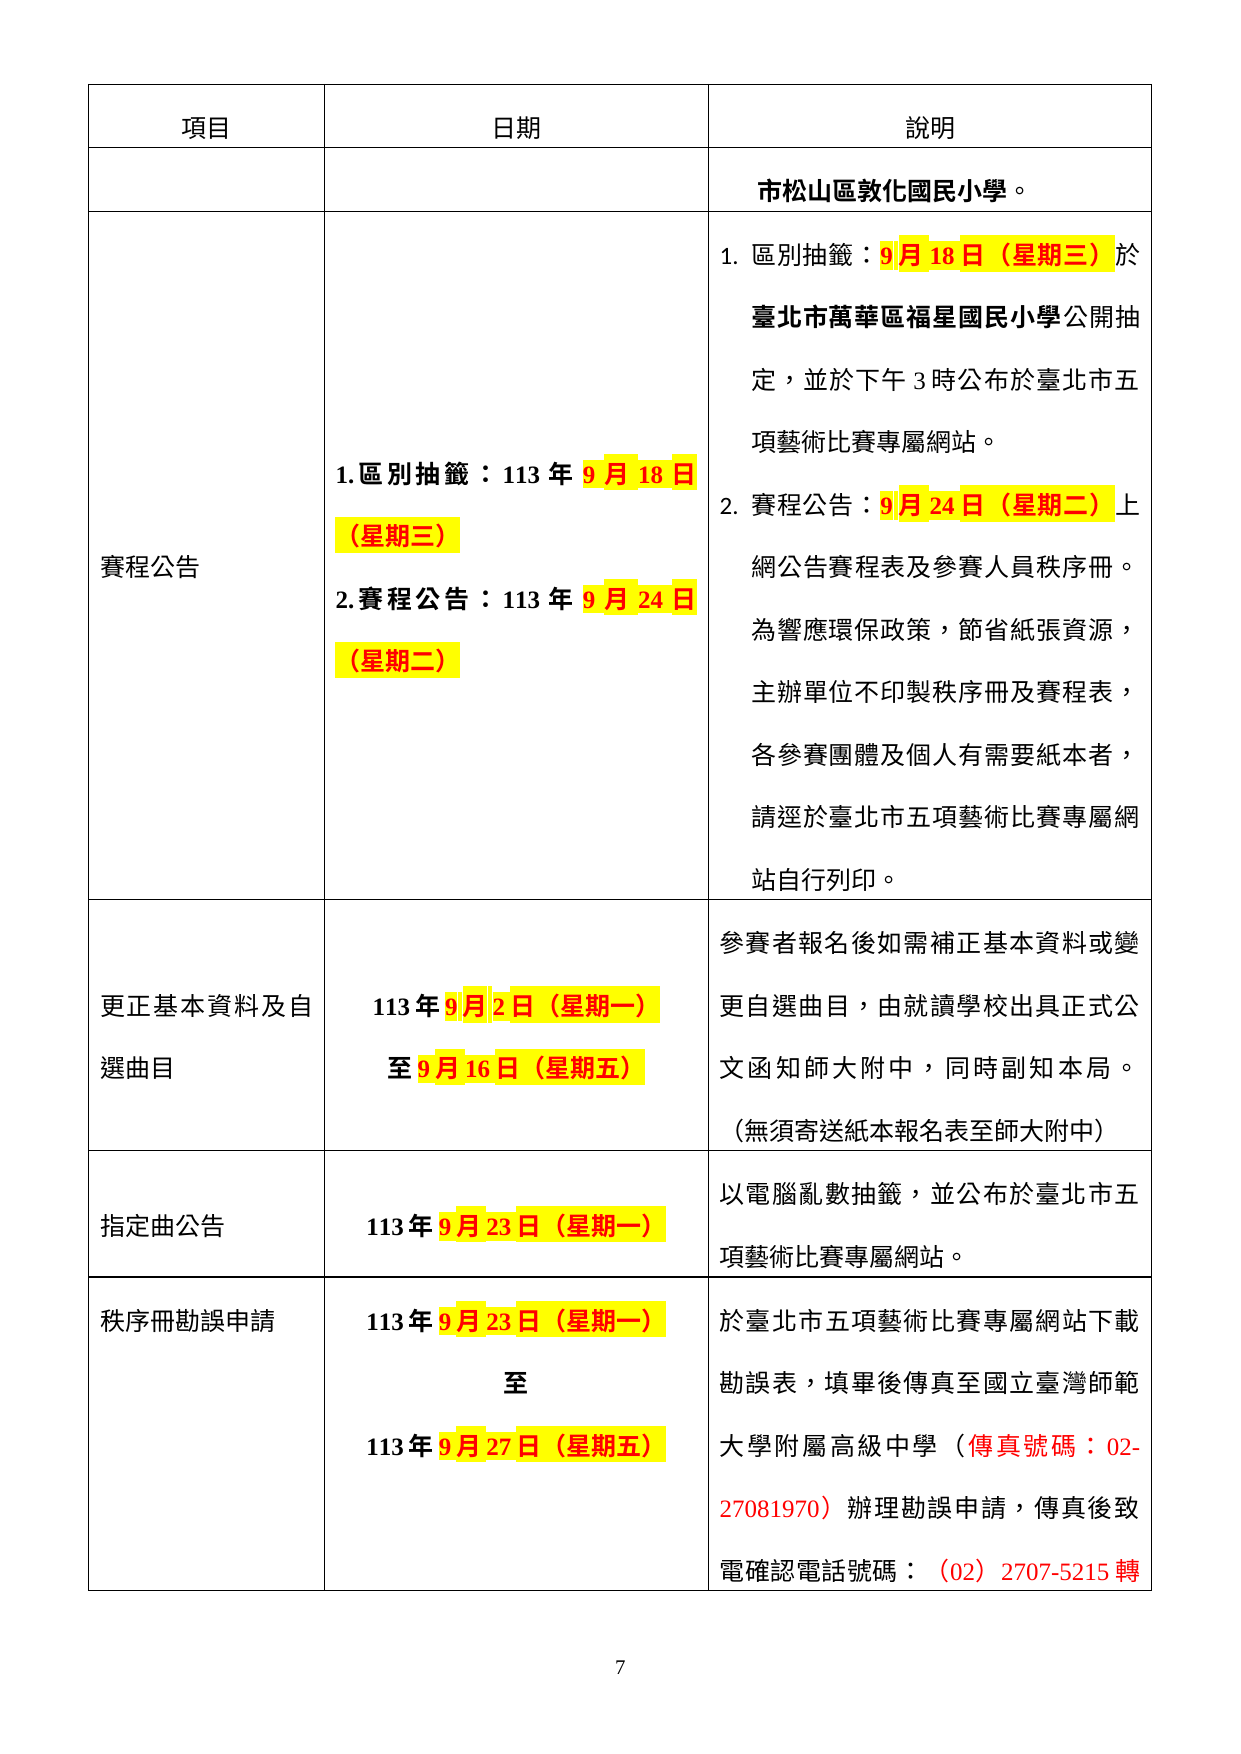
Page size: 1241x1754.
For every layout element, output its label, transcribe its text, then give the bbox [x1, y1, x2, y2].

table_cell 參賽者報名後如需補正基本資料或變更自選曲目，由就讀學校出具正式公文函知師大附中，同時副知本局。（無須寄送紙本報名表至師大附中） [709, 900, 1151, 1150]
table_header 項目 [89, 85, 324, 147]
table_header 說明 [709, 85, 1151, 147]
table_header 日期 [325, 85, 708, 147]
table_cell 更正基本資料及自選曲目 [89, 900, 324, 1150]
table_cell 以電腦亂數抽籤，並公布於臺北市五項藝術比賽專屬網站。 [709, 1151, 1151, 1276]
table_cell 於臺北市五項藝術比賽專屬網站下載勘誤表，填畢後傳真至國立臺灣師範大學附屬高級中學（傳真號碼：02-27081970）辦理勘誤申請，傳真後致電確認電話號碼：（02）2707-5215轉 [709, 1278, 1151, 1590]
table_cell 1.區別抽籤：113年9月18日（星期三） 2.賽程公告：113年9月24日（星期二） [325, 212, 708, 899]
table_cell 113年9月23日（星期一） [325, 1151, 708, 1276]
table_cell 區別抽籤：9月18日（星期三）於臺北市萬華區福星國民小學公開抽定，並於下午3時公布於臺北市五項藝術比賽專屬網站。 賽程公告：9月24日（星期二）上網公告賽程表及參賽人員秩序冊。為響應環保政策，節省紙張資源，主辦單位不印製秩序冊及賽程表，各參賽團體及個人有需要紙本者，請逕於臺北市五項藝術比賽專屬網站自行列印。 [709, 212, 1151, 899]
table_cell 113年9月23日（星期一） 至 113年9月27日（星期五） [325, 1278, 708, 1590]
table_cell 賽程公告 [89, 212, 324, 899]
table_cell 市松山區敦化國民小學。 [709, 148, 1151, 211]
table_cell 指定曲公告 [89, 1151, 324, 1276]
table_cell [325, 148, 708, 211]
table_cell 秩序冊勘誤申請 [89, 1278, 324, 1590]
table_cell 113年9月2日（星期一） 至9月16日（星期五） [325, 900, 708, 1150]
table_cell [89, 148, 324, 211]
